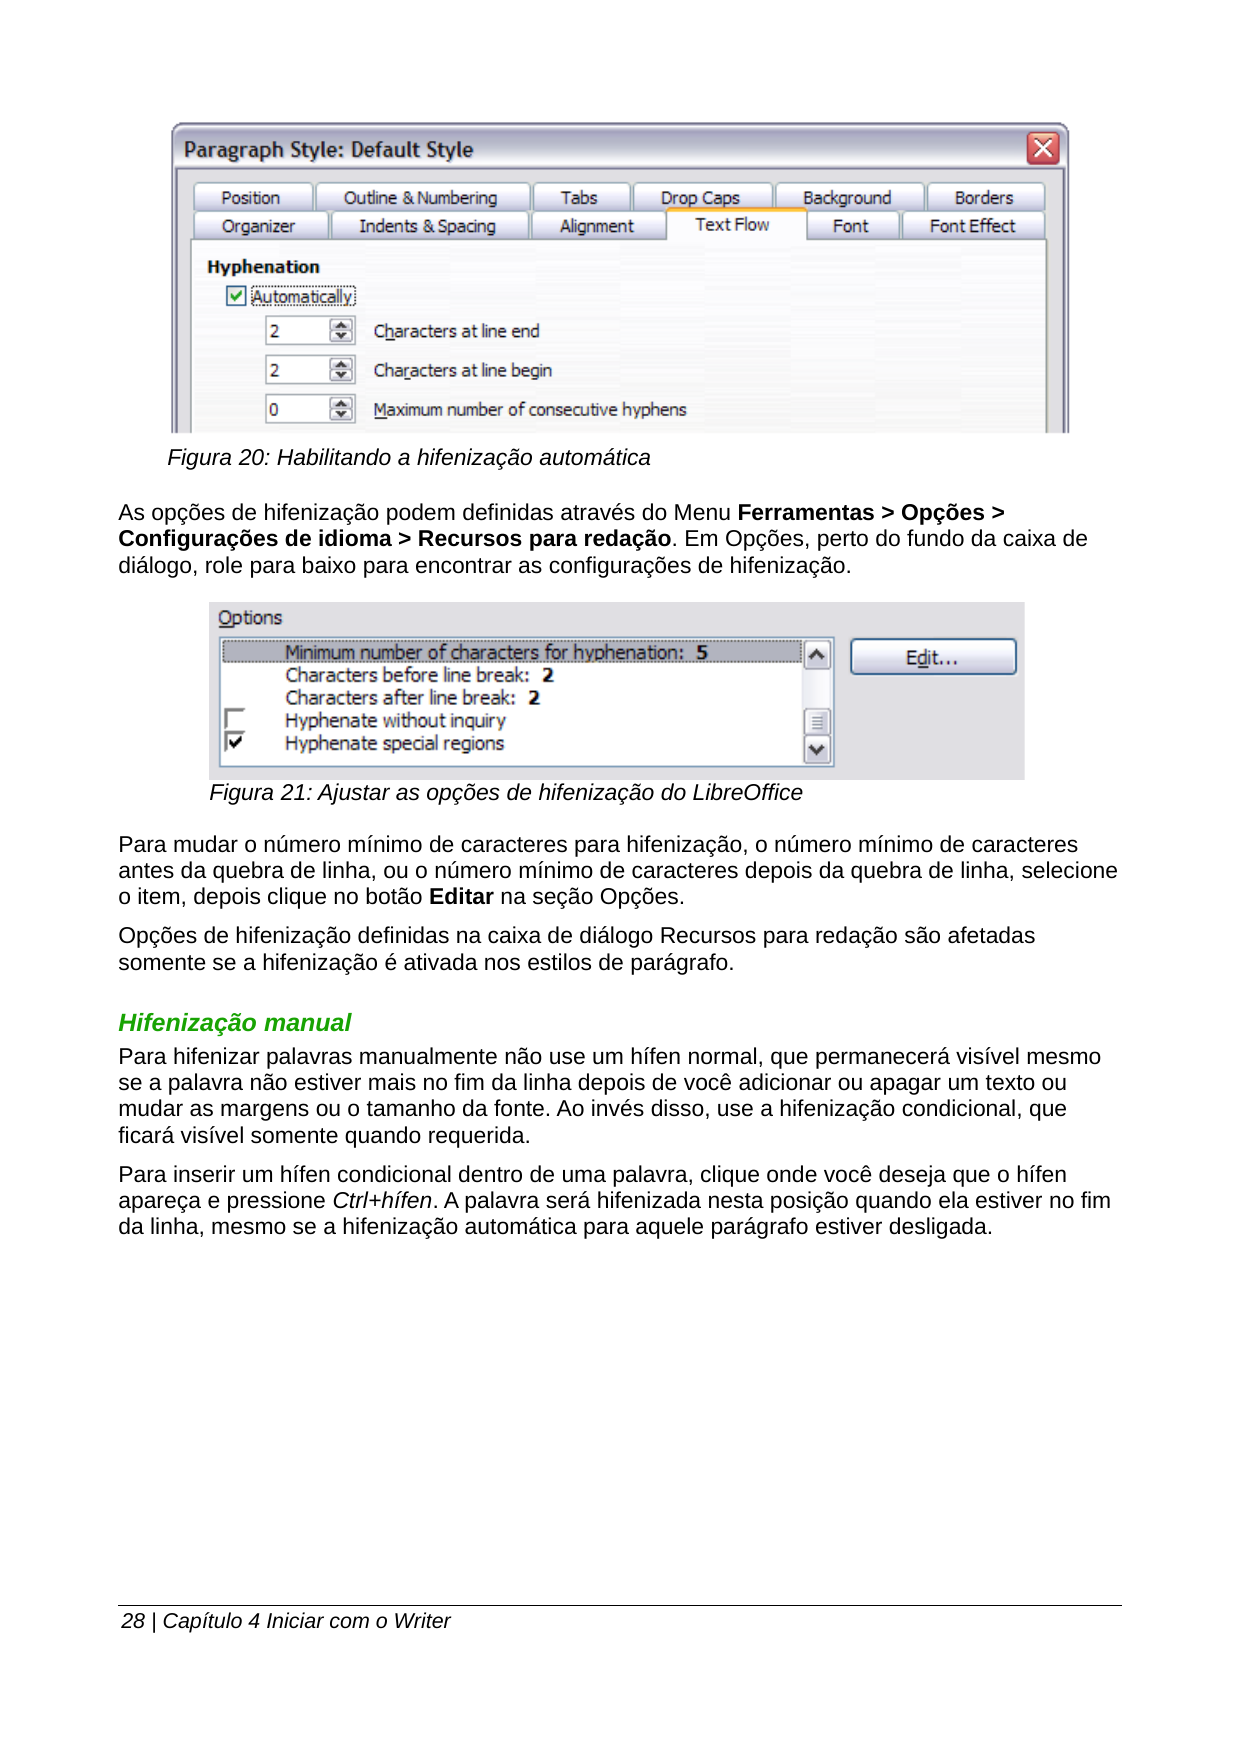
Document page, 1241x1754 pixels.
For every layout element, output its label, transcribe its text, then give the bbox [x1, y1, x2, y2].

text Para mudar o número mínimo de caracteres para hifenização, o número mínimo de caracteres antes da quebra de linha, ou o número mínimo de caracteres depois da quebra de linha, selecione o item, depois clique no botão Editar na seção Opções. [118, 831, 1122, 909]
picture [167, 118, 1074, 438]
text Figura 20: Habilitando a hifenização automática [167, 443, 1073, 470]
text Para hifenizar palavras manualmente não use um hífen normal, que permanecerá visível mesmo se a palavra não estiver mais no fim da linha depois de você adicionar ou apagar um texto ou mudar as margens ou o tamanho da fonte. Ao invés disso, use a hifenização condicional, que ficará visível somente quando requerida. [118, 1043, 1122, 1148]
picture [209, 602, 1025, 780]
subtitle Hifenização manual [118, 1008, 1122, 1037]
text Opções de hifenização definidas na caixa de diálogo Recursos para redação são afetadas somente se a hifenização é ativada nos estilos de parágrafo. [118, 922, 1122, 975]
text As opções de hifenização podem definidas através do Menu Ferramentas > Opções > Configurações de idioma > Recursos para redação. Em Opções, perto do fundo da caixa de diálogo, role para baixo para encontrar as configurações de hifenização. [118, 499, 1122, 578]
text Figura 21: Ajustar as opções de hifenização do LibreOffice [209, 779, 1031, 806]
text Para inserir um hífen condicional dentro de uma palavra, clique onde você deseja que o hífen apareça e pressione Ctrl+hífen. A palavra será hifenizada nesta posição quando ela estiver no fim da linha, mesmo se a hifenização automática para aquele parágrafo estiver desligada. [118, 1161, 1122, 1239]
